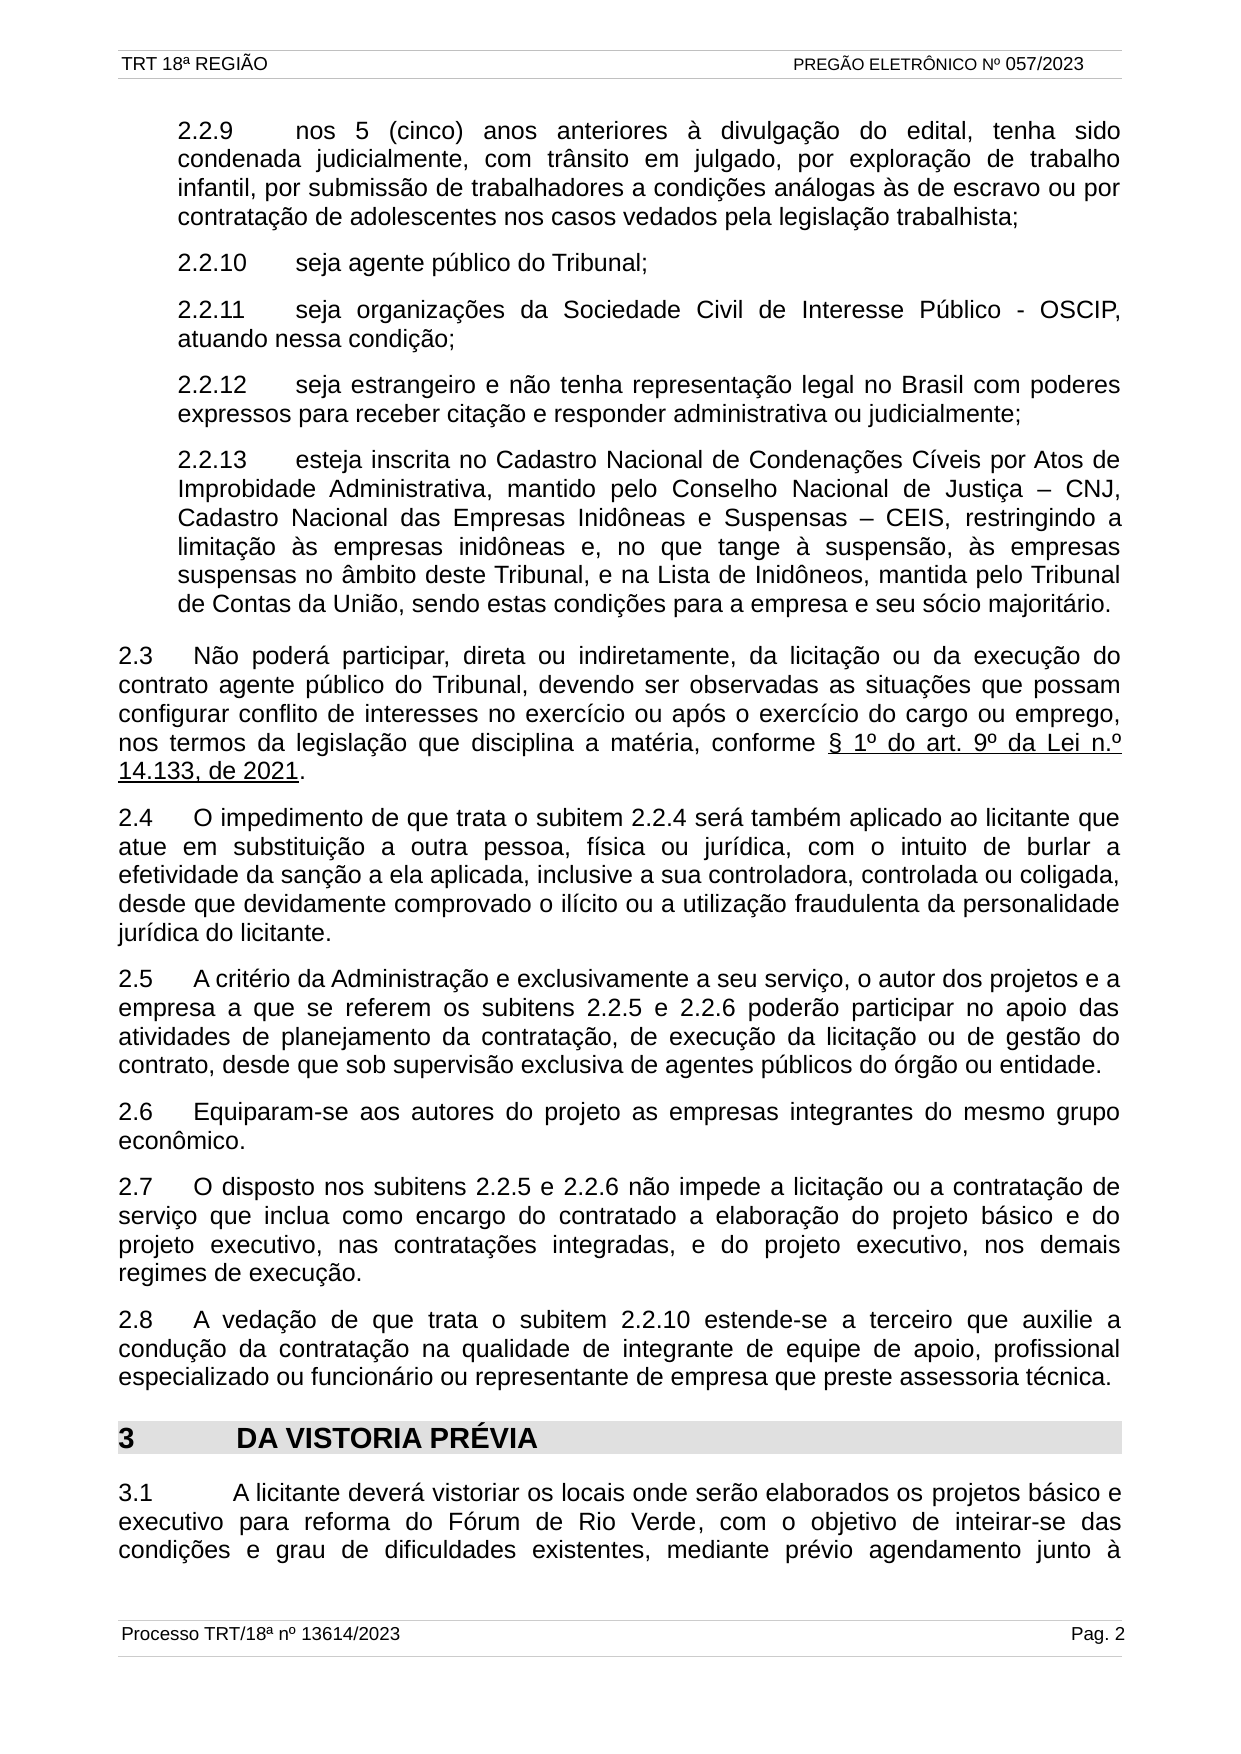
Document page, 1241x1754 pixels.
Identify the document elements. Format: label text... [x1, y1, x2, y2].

text 2.2.12 seja estrangeiro e não tenha representação legal no Brasil com poderes expressos para receber citação e responder administrativa ou judicialmente; [177, 370, 1122, 427]
text 2.2.13 esteja inscrita no Cadastro Nacional de Condenações Cíveis por Atos de Improbidade Administrativa, mantido pelo Conselho Nacional de Justiça – CNJ, Cadastro Nacional das Empresas Inidôneas e Suspensas – CEIS, restringindo a limitação às empresas inidôneas e, no que tange à suspensão, às empresas suspensas no âmbito deste Tribunal, e na Lista de Inidôneos, mantida pelo Tribunal de Contas da União, sendo estas condições para a empresa e seu sócio majoritário. [177, 445, 1122, 618]
text 2.2.11 seja organizações da Sociedade Civil de Interesse Público - OSCIP, atuando nessa condição; [177, 295, 1122, 352]
text 2.2.9 nos 5 (cinco) anos anteriores à divulgação do edital, tenha sido condenada judicialmente, com trânsito em julgado, por exploração de trabalho infantil, por submissão de trabalhadores a condições análogas às de escravo ou por contratação de adolescentes nos casos vedados pela legislação trabalhista; [177, 116, 1122, 231]
text 2.6 Equiparam-se aos autores do projeto as empresas integrantes do mesmo grupo econômico. [118, 1097, 1122, 1154]
text 2.8 A vedação de que trata o subitem 2.2.10 estende-se a terceiro que auxilie a condução da contratação na qualidade de integrante de equipe de apoio, profissional especializado ou funcionário ou representante de empresa que preste assessoria técnica. [118, 1305, 1122, 1391]
text 2.7 O disposto nos subitens 2.2.5 e 2.2.6 não impede a licitação ou a contratação de serviço que inclua como encargo do contratado a elaboração do projeto básico e do projeto executivo, nas contratações integradas, e do projeto executivo, nos demais regimes de execução. [118, 1172, 1122, 1287]
text 3 DA VISTORIA PRÉVIA [118, 1421, 1122, 1454]
text 2.3 Não poderá participar, direta ou indiretamente, da licitação ou da execução do contrato agente público do Tribunal, devendo ser observadas as situações que possam configurar conflito de interesses no exercício ou após o exercício do cargo ou emprego, nos termos da legislação que disciplina a matéria, conforme § 1º do art. 9º da Lei n.º 14.133, de 2021. [118, 641, 1122, 785]
text 2.4 O impedimento de que trata o subitem 2.2.4 será também aplicado ao licitante que atue em substituição a outra pessoa, física ou jurídica, com o intuito de burlar a efetividade da sanção a ela aplicada, inclusive a sua controladora, controlada ou coligada, desde que devidamente comprovado o ilícito ou a utilização fraudulenta da personalidade jurídica do licitante. [118, 803, 1122, 947]
text 3.1 A licitante deverá vistoriar os locais onde serão elaborados os projetos básico e executivo para reforma do Fórum de Rio Verde, com o objetivo de inteirar-se das condições e grau de dificuldades existentes, mediante prévio agendamento junto à [118, 1478, 1122, 1564]
text 2.2.10 seja agente público do Tribunal; [177, 248, 1122, 277]
text 2.5 A critério da Administração e exclusivamente a seu serviço, o autor dos projetos e a empresa a que se referem os subitens 2.2.5 e 2.2.6 poderão participar no apoio das atividades de planejamento da contratação, de execução da licitação ou de gestão do contrato, desde que sob supervisão exclusiva de agentes públicos do órgão ou entidade. [118, 964, 1122, 1079]
